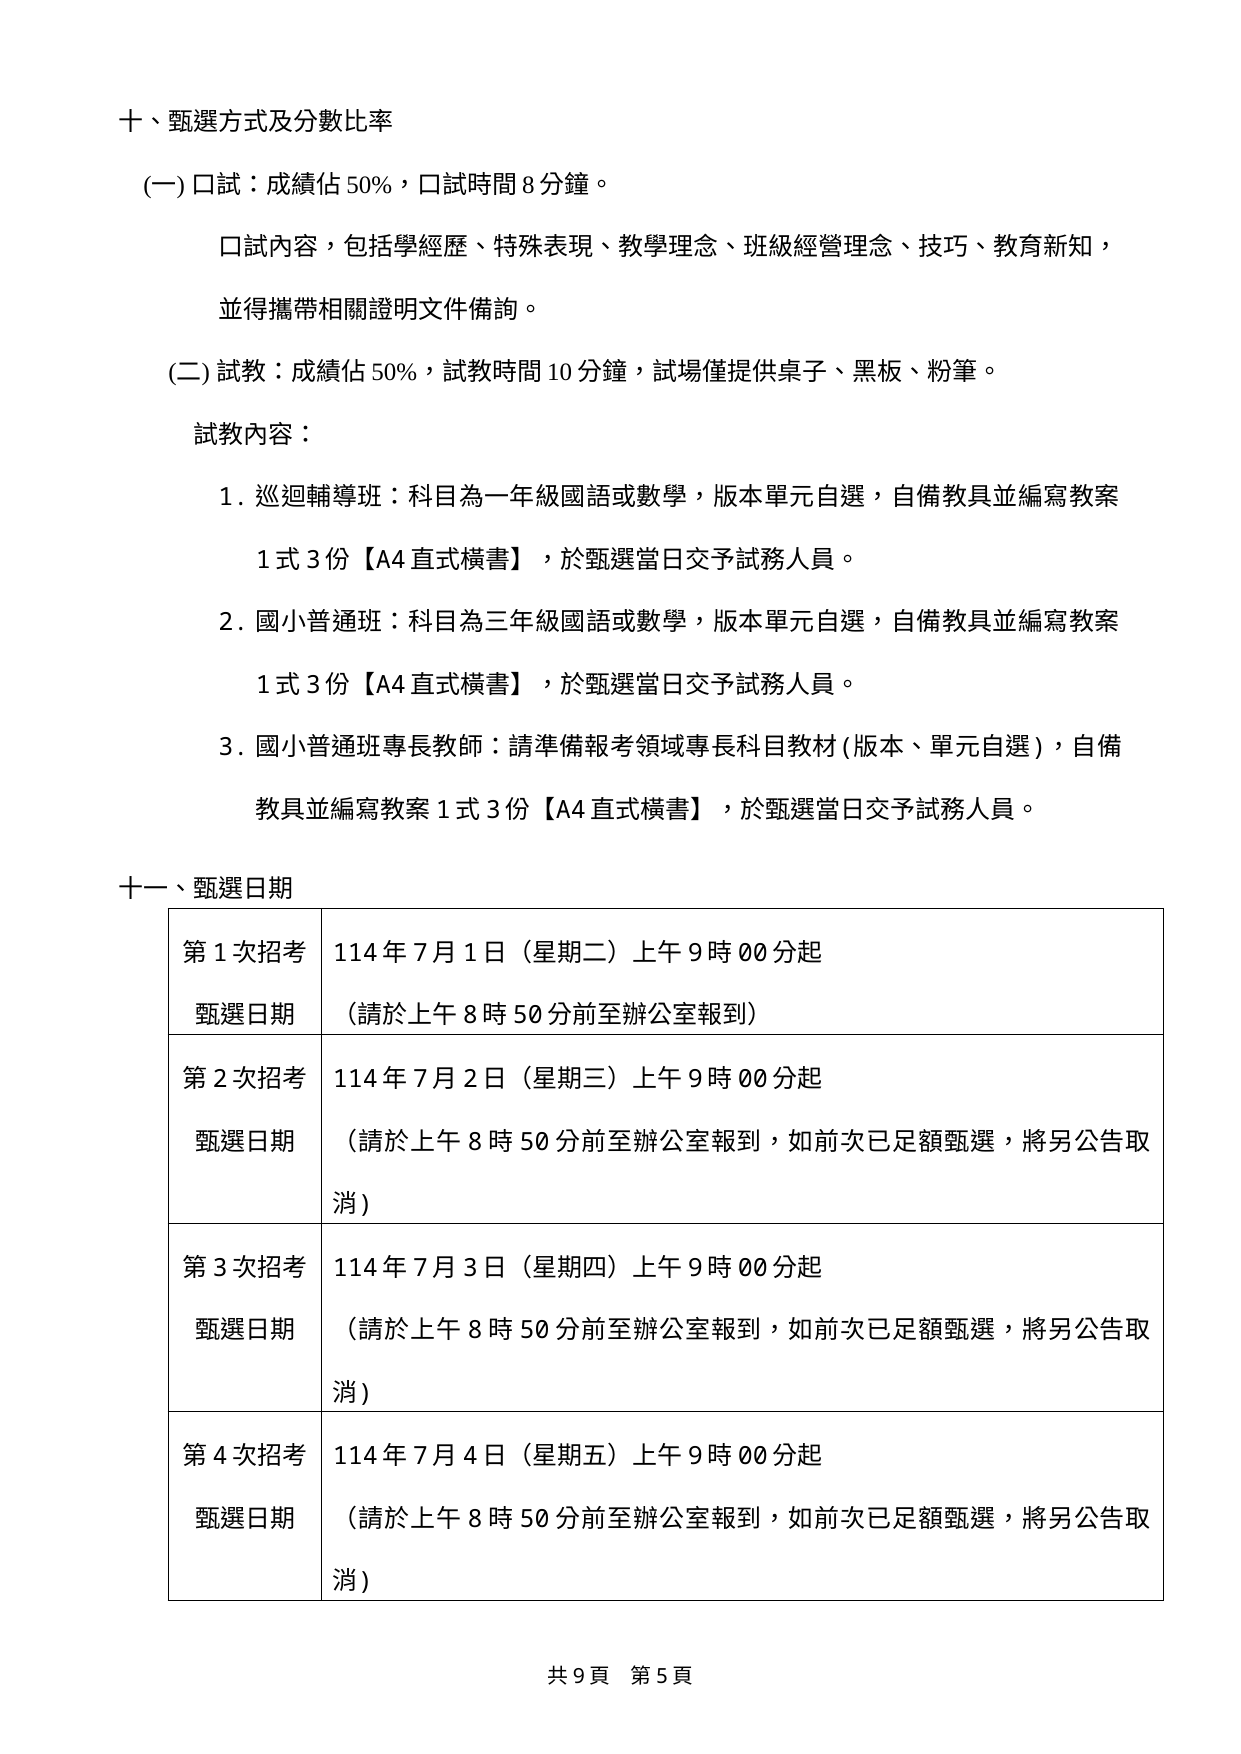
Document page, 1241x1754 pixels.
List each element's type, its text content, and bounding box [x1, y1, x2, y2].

table_cell 第2次招考甄選日期 [169, 1035, 321, 1222]
text 口試內容，包括學經歷、特殊表現、教學理念、班級經營理念、技巧、教育新知，並得攜帶相關證明文件備詢。 [218, 203, 1122, 328]
table_cell 第3次招考甄選日期 [169, 1224, 321, 1411]
table_header 114年7月1日（星期二）上午9時00分起 （請於上午8時50分前至辦公室報到） [322, 909, 1163, 1034]
text (二) 試教：成績佔50%，試教時間10分鐘，試場僅提供桌子、黑板、粉筆。 [168, 328, 1122, 391]
table_cell 114年7月4日（星期五）上午9時00分起 （請於上午8時50分前至辦公室報到，如前次已足額甄選，將另公告取消) [322, 1412, 1163, 1599]
text 十一、甄選日期 [118, 845, 1122, 908]
table_cell 114年7月3日（星期四）上午9時00分起 （請於上午8時50分前至辦公室報到，如前次已足額甄選，將另公告取消) [322, 1224, 1163, 1411]
list 巡迴輔導班：科目為一年級國語或數學，版本單元自選，自備教具並編寫教案1式3份【A4直式橫書】，於甄選當日交予試務人員。 [218, 453, 1122, 578]
list 國小普通班：科目為三年級國語或數學，版本單元自選，自備教具並編寫教案1式3份【A4直式橫書】，於甄選當日交予試務人員。 [218, 578, 1122, 703]
table_header 第1次招考甄選日期 [169, 909, 321, 1034]
text 試教內容： [168, 391, 1122, 453]
list 國小普通班專長教師：請準備報考領域專長科目教材(版本、單元自選)，自備教具並編寫教案1式3份【A4直式橫書】，於甄選當日交予試務人員。 [218, 703, 1122, 828]
text (一) 口試：成績佔50%，口試時間8分鐘。 [118, 141, 1122, 203]
table_cell 第4次招考甄選日期 [169, 1412, 321, 1599]
table_cell 114年7月2日（星期三）上午9時00分起 （請於上午8時50分前至辦公室報到，如前次已足額甄選，將另公告取消) [322, 1035, 1163, 1222]
text 十、甄選方式及分數比率 [118, 78, 1122, 141]
